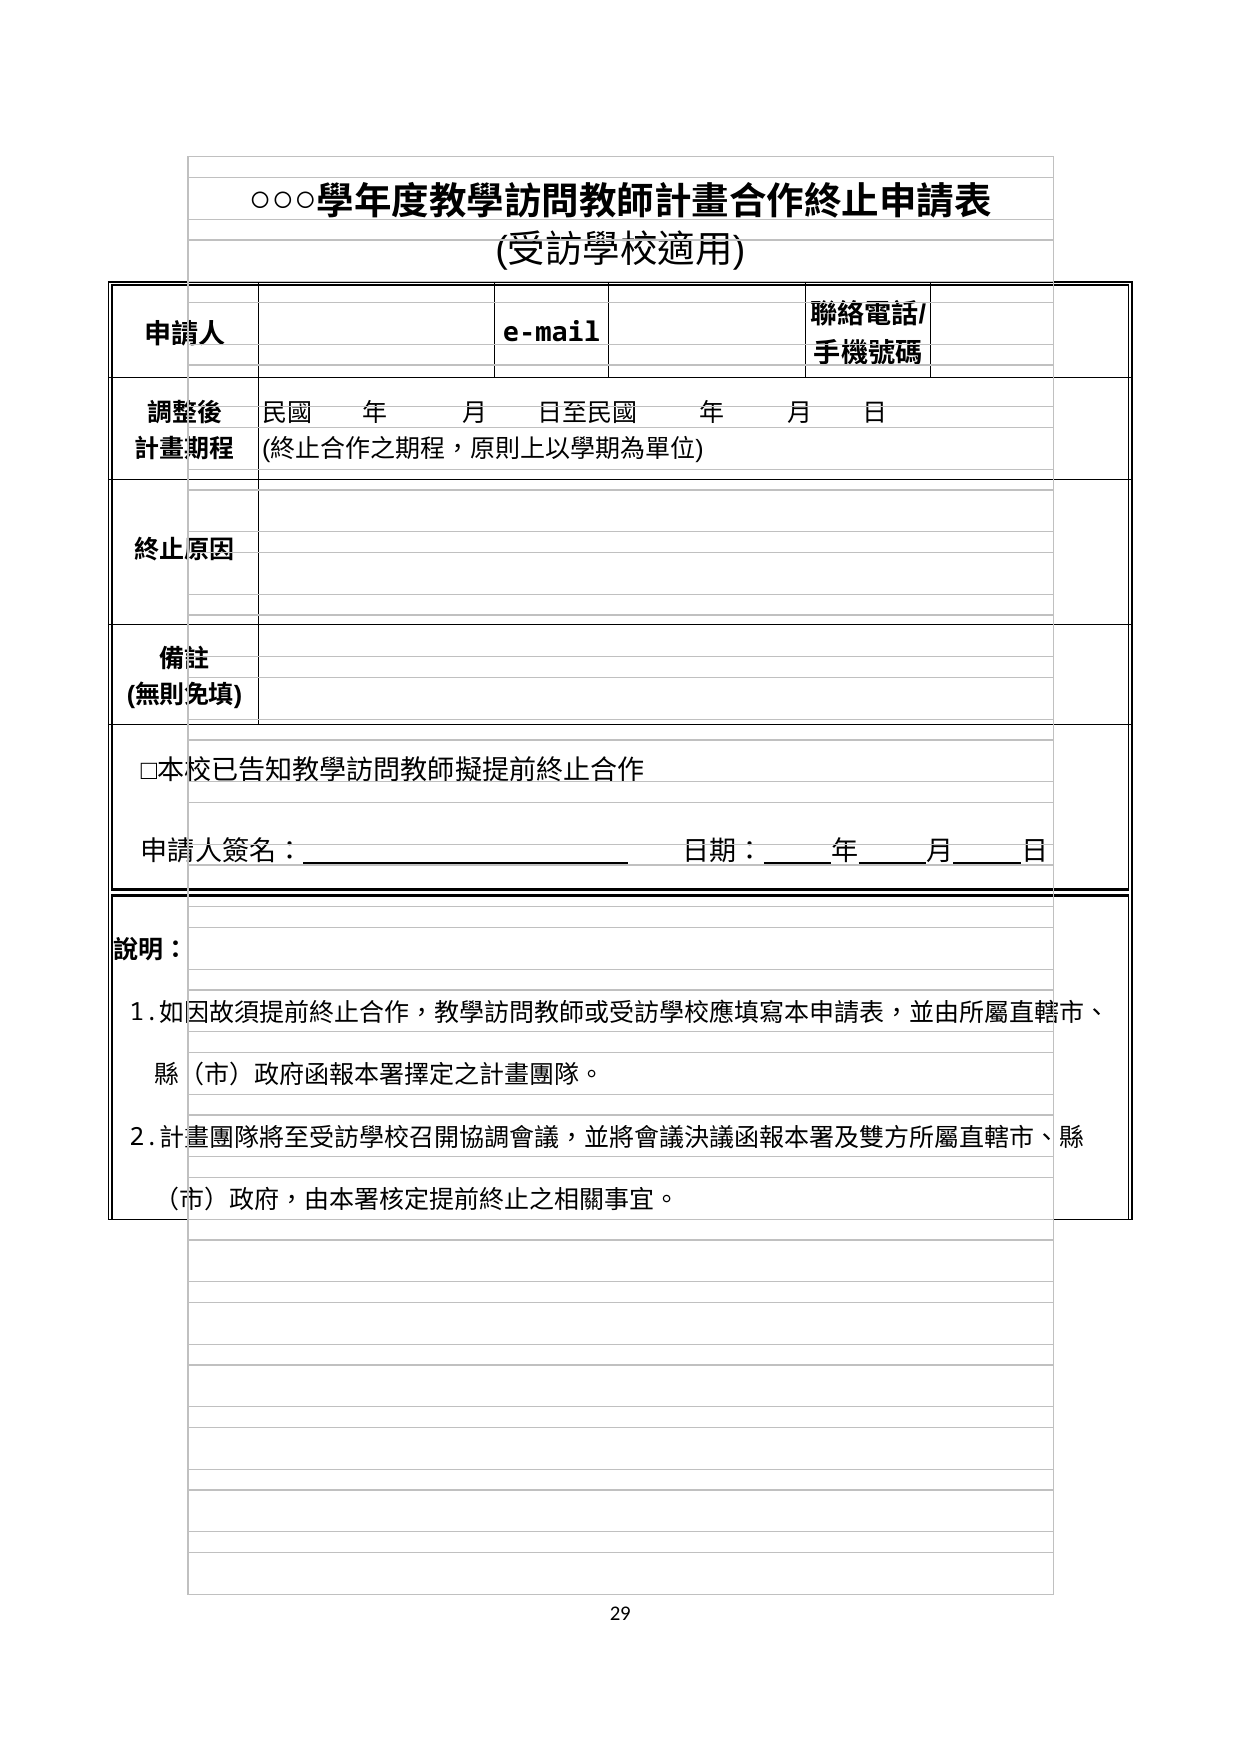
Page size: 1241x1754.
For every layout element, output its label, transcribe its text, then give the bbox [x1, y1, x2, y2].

table_cell 說明： 1.如因故須提前終止合作，教學訪問教師或受訪學校應填寫本申請表，並由所屬直轄市、縣（市）政府函報本署擇定之計畫團隊。 2.計畫團隊將至受訪學校召開協調會議，並將會議決議函報本署及雙方所屬直轄市、縣（市）政府，由本署核定提前終止之相關事宜。 [189, 928, 1053, 969]
table_cell 調整後 計畫期程 [189, 470, 258, 479]
table_cell 調整後 計畫期程 [189, 407, 258, 427]
table_cell 終止原因 [189, 553, 258, 594]
table_header 聯絡電話/ 手機號碼 [863, 345, 880, 364]
table_header 申請人 [189, 345, 258, 364]
table_cell 說明： 1.如因故須提前終止合作，教學訪問教師或受訪學校應填寫本申請表，並由所屬直轄市、縣（市）政府函報本署擇定之計畫團隊。 2.計畫團隊將至受訪學校召開協調會議，並將會議決議函報本署及雙方所屬直轄市、縣（市）政府，由本署核定提前終止之相關事宜。 [189, 1116, 1053, 1156]
table_cell 說明： 1.如因故須提前終止合作，教學訪問教師或受訪學校應填寫本申請表，並由所屬直轄市、縣（市）政府函報本署擇定之計畫團隊。 2.計畫團隊將至受訪學校召開協調會議，並將會議決議函報本署及雙方所屬直轄市、縣（市）政府，由本署核定提前終止之相關事宜。 [189, 991, 1053, 1031]
table_header e-mail [495, 303, 608, 344]
table_header [495, 345, 608, 364]
table_header 聯絡電話/ 手機號碼 [827, 345, 845, 364]
text [189, 157, 1053, 177]
text ○○○學年度教學訪問教師計畫合作終止申請表 [189, 178, 1053, 219]
table_cell □本校已告知教學訪問教師擬提前終止合作 申請人簽名： 日期： 年 月 日 [1054, 725, 1128, 887]
table_header [931, 303, 1053, 344]
table_cell □本校已告知教學訪問教師擬提前終止合作 申請人簽名： 日期： 年 月 日 [189, 741, 1053, 781]
table_header [259, 345, 494, 364]
table_header [931, 345, 1053, 364]
text (受訪學校適用) [189, 241, 1053, 273]
table_header [495, 286, 608, 302]
table_cell 說明： 1.如因故須提前終止合作，教學訪問教師或受訪學校應填寫本申請表，並由所屬直轄市、縣（市）政府函報本署擇定之計畫團隊。 2.計畫團隊將至受訪學校召開協調會議，並將會議決議函報本署及雙方所屬直轄市、縣（市）政府，由本署核定提前終止之相關事宜。 [110, 888, 187, 1219]
table_header 聯絡電話/ 手機號碼 [806, 303, 930, 344]
table_cell 民國 年 月 日至民國 年 月 日 (終止合作之期程，原則上以學期為單位) [1054, 378, 1128, 479]
table_cell 說明： 1.如因故須提前終止合作，教學訪問教師或受訪學校應填寫本申請表，並由所屬直轄市、縣（市）政府函報本署擇定之計畫團隊。 2.計畫團隊將至受訪學校召開協調會議，並將會議決議函報本署及雙方所屬直轄市、縣（市）政府，由本署核定提前終止之相關事宜。 [113, 897, 187, 1219]
table_cell [259, 720, 1053, 724]
table_cell [259, 532, 1053, 552]
table_cell [259, 480, 1053, 489]
table_cell □本校已告知教學訪問教師擬提前終止合作 申請人簽名： 日期： 年 月 日 [189, 803, 1053, 844]
table_header [495, 366, 608, 377]
table_header [931, 366, 1053, 377]
table_cell 備註 (無則免填) [189, 625, 258, 656]
table_header [931, 286, 1053, 302]
table_cell [259, 491, 1053, 531]
table_cell □本校已告知教學訪問教師擬提前終止合作 申請人簽名： 日期： 年 月 日 [189, 725, 1053, 739]
table_header 申請人 [189, 366, 258, 377]
table_header 聯絡電話/ 手機號碼 [916, 345, 930, 364]
table_header 聯絡電話/ 手機號碼 [881, 345, 918, 364]
table_header 申請人 [204, 332, 219, 344]
table_cell [259, 616, 1053, 624]
table_header [259, 286, 494, 302]
table_header 申請人 [113, 286, 187, 377]
table_cell [259, 657, 1053, 677]
table_cell [1054, 625, 1128, 724]
table_cell 民國 年 月 日至民國 年 月 日 (終止合作之期程，原則上以學期為單位) [259, 470, 1053, 479]
text (受訪學校適用) [189, 220, 1053, 239]
table_cell 終止原因 [189, 480, 258, 489]
table_cell 說明： 1.如因故須提前終止合作，教學訪問教師或受訪學校應填寫本申請表，並由所屬直轄市、縣（市）政府函報本署擇定之計畫團隊。 2.計畫團隊將至受訪學校召開協調會議，並將會議決議函報本署及雙方所屬直轄市、縣（市）政府，由本署核定提前終止之相關事宜。 [1054, 897, 1128, 1219]
table_cell 調整後 計畫期程 [113, 378, 187, 479]
table_cell 說明： 1.如因故須提前終止合作，教學訪問教師或受訪學校應填寫本申請表，並由所屬直轄市、縣（市）政府函報本署擇定之計畫團隊。 2.計畫團隊將至受訪學校召開協調會議，並將會議決議函報本署及雙方所屬直轄市、縣（市）政府，由本署核定提前終止之相關事宜。 [189, 1053, 1053, 1094]
table_cell 備註 (無則免填) [189, 657, 258, 677]
table_header [259, 366, 494, 377]
table_header 申請人 [189, 286, 258, 302]
table_header [609, 286, 805, 302]
table_cell 備註 (無則免填) [189, 720, 258, 724]
table_cell 終止原因 [189, 616, 258, 624]
table_cell 終止原因 [189, 491, 258, 531]
table_cell □本校已告知教學訪問教師擬提前終止合作 申請人簽名： 日期： 年 月 日 [189, 866, 1053, 887]
table_header [1054, 286, 1128, 377]
table_cell □本校已告知教學訪問教師擬提前終止合作 申請人簽名： 日期： 年 月 日 [189, 845, 1053, 864]
table_cell 備註 (無則免填) [113, 625, 187, 724]
table_header [609, 345, 805, 364]
table_cell 終止原因 [189, 532, 258, 552]
table_header 聯絡電話/ 手機號碼 [806, 366, 930, 377]
table_cell □本校已告知教學訪問教師擬提前終止合作 申請人簽名： 日期： 年 月 日 [189, 782, 1053, 802]
table_cell 說明： 1.如因故須提前終止合作，教學訪問教師或受訪學校應填寫本申請表，並由所屬直轄市、縣（市）政府函報本署擇定之計畫團隊。 2.計畫團隊將至受訪學校召開協調會議，並將會議決議函報本署及雙方所屬直轄市、縣（市）政府，由本署核定提前終止之相關事宜。 [189, 1032, 1053, 1052]
table_cell 說明： 1.如因故須提前終止合作，教學訪問教師或受訪學校應填寫本申請表，並由所屬直轄市、縣（市）政府函報本署擇定之計畫團隊。 2.計畫團隊將至受訪學校召開協調會議，並將會議決議函報本署及雙方所屬直轄市、縣（市）政府，由本署核定提前終止之相關事宜。 [189, 907, 1053, 927]
table_header [609, 303, 805, 344]
table_header [259, 303, 494, 344]
table_cell □本校已告知教學訪問教師擬提前終止合作 申請人簽名： 日期： 年 月 日 [113, 725, 187, 887]
table_header 聯絡電話/ 手機號碼 [806, 286, 930, 302]
table_cell 民國 年 月 日至民國 年 月 日 (終止合作之期程，原則上以學期為單位) [259, 407, 1053, 427]
table_header [609, 366, 805, 377]
table_cell 說明： 1.如因故須提前終止合作，教學訪問教師或受訪學校應填寫本申請表，並由所屬直轄市、縣（市）政府函報本署擇定之計畫團隊。 2.計畫團隊將至受訪學校召開協調會議，並將會議決議函報本署及雙方所屬直轄市、縣（市）政府，由本署核定提前終止之相關事宜。 [1054, 888, 1130, 1219]
table_cell [259, 595, 1053, 614]
table_cell [259, 625, 1053, 656]
table_cell 說明： 1.如因故須提前終止合作，教學訪問教師或受訪學校應填寫本申請表，並由所屬直轄市、縣（市）政府函報本署擇定之計畫團隊。 2.計畫團隊將至受訪學校召開協調會議，並將會議決議函報本署及雙方所屬直轄市、縣（市）政府，由本署核定提前終止之相關事宜。 [189, 897, 1053, 906]
table_header 聯絡電話/ 手機號碼 [806, 345, 825, 364]
table_cell 說明： 1.如因故須提前終止合作，教學訪問教師或受訪學校應填寫本申請表，並由所屬直轄市、縣（市）政府函報本署擇定之計畫團隊。 2.計畫團隊將至受訪學校召開協調會議，並將會議決議函報本署及雙方所屬直轄市、縣（市）政府，由本署核定提前終止之相關事宜。 [189, 1178, 1053, 1219]
table_cell 終止原因 [189, 595, 258, 614]
table_cell 民國 年 月 日至民國 年 月 日 (終止合作之期程，原則上以學期為單位) [259, 378, 1053, 406]
table_cell 說明： 1.如因故須提前終止合作，教學訪問教師或受訪學校應填寫本申請表，並由所屬直轄市、縣（市）政府函報本署擇定之計畫團隊。 2.計畫團隊將至受訪學校召開協調會議，並將會議決議函報本署及雙方所屬直轄市、縣（市）政府，由本署核定提前終止之相關事宜。 [189, 970, 1053, 989]
table_cell 備註 (無則免填) [189, 678, 258, 719]
table_cell [259, 553, 1053, 594]
table_cell 說明： 1.如因故須提前終止合作，教學訪問教師或受訪學校應填寫本申請表，並由所屬直轄市、縣（市）政府函報本署擇定之計畫團隊。 2.計畫團隊將至受訪學校召開協調會議，並將會議決議函報本署及雙方所屬直轄市、縣（市）政府，由本署核定提前終止之相關事宜。 [189, 1157, 1053, 1177]
table_cell [259, 678, 1053, 719]
table_cell [1054, 480, 1128, 624]
table_cell 終止原因 [113, 480, 187, 624]
table_cell 民國 年 月 日至民國 年 月 日 (終止合作之期程，原則上以學期為單位) [259, 428, 1053, 469]
table_cell 終止原因 [214, 540, 229, 552]
table_cell 調整後 計畫期程 [189, 378, 258, 406]
table_cell 說明： 1.如因故須提前終止合作，教學訪問教師或受訪學校應填寫本申請表，並由所屬直轄市、縣（市）政府函報本署擇定之計畫團隊。 2.計畫團隊將至受訪學校召開協調會議，並將會議決議函報本署及雙方所屬直轄市、縣（市）政府，由本署核定提前終止之相關事宜。 [189, 1095, 1053, 1114]
table_header 申請人 [189, 303, 258, 344]
table_cell 調整後 計畫期程 [189, 428, 258, 469]
